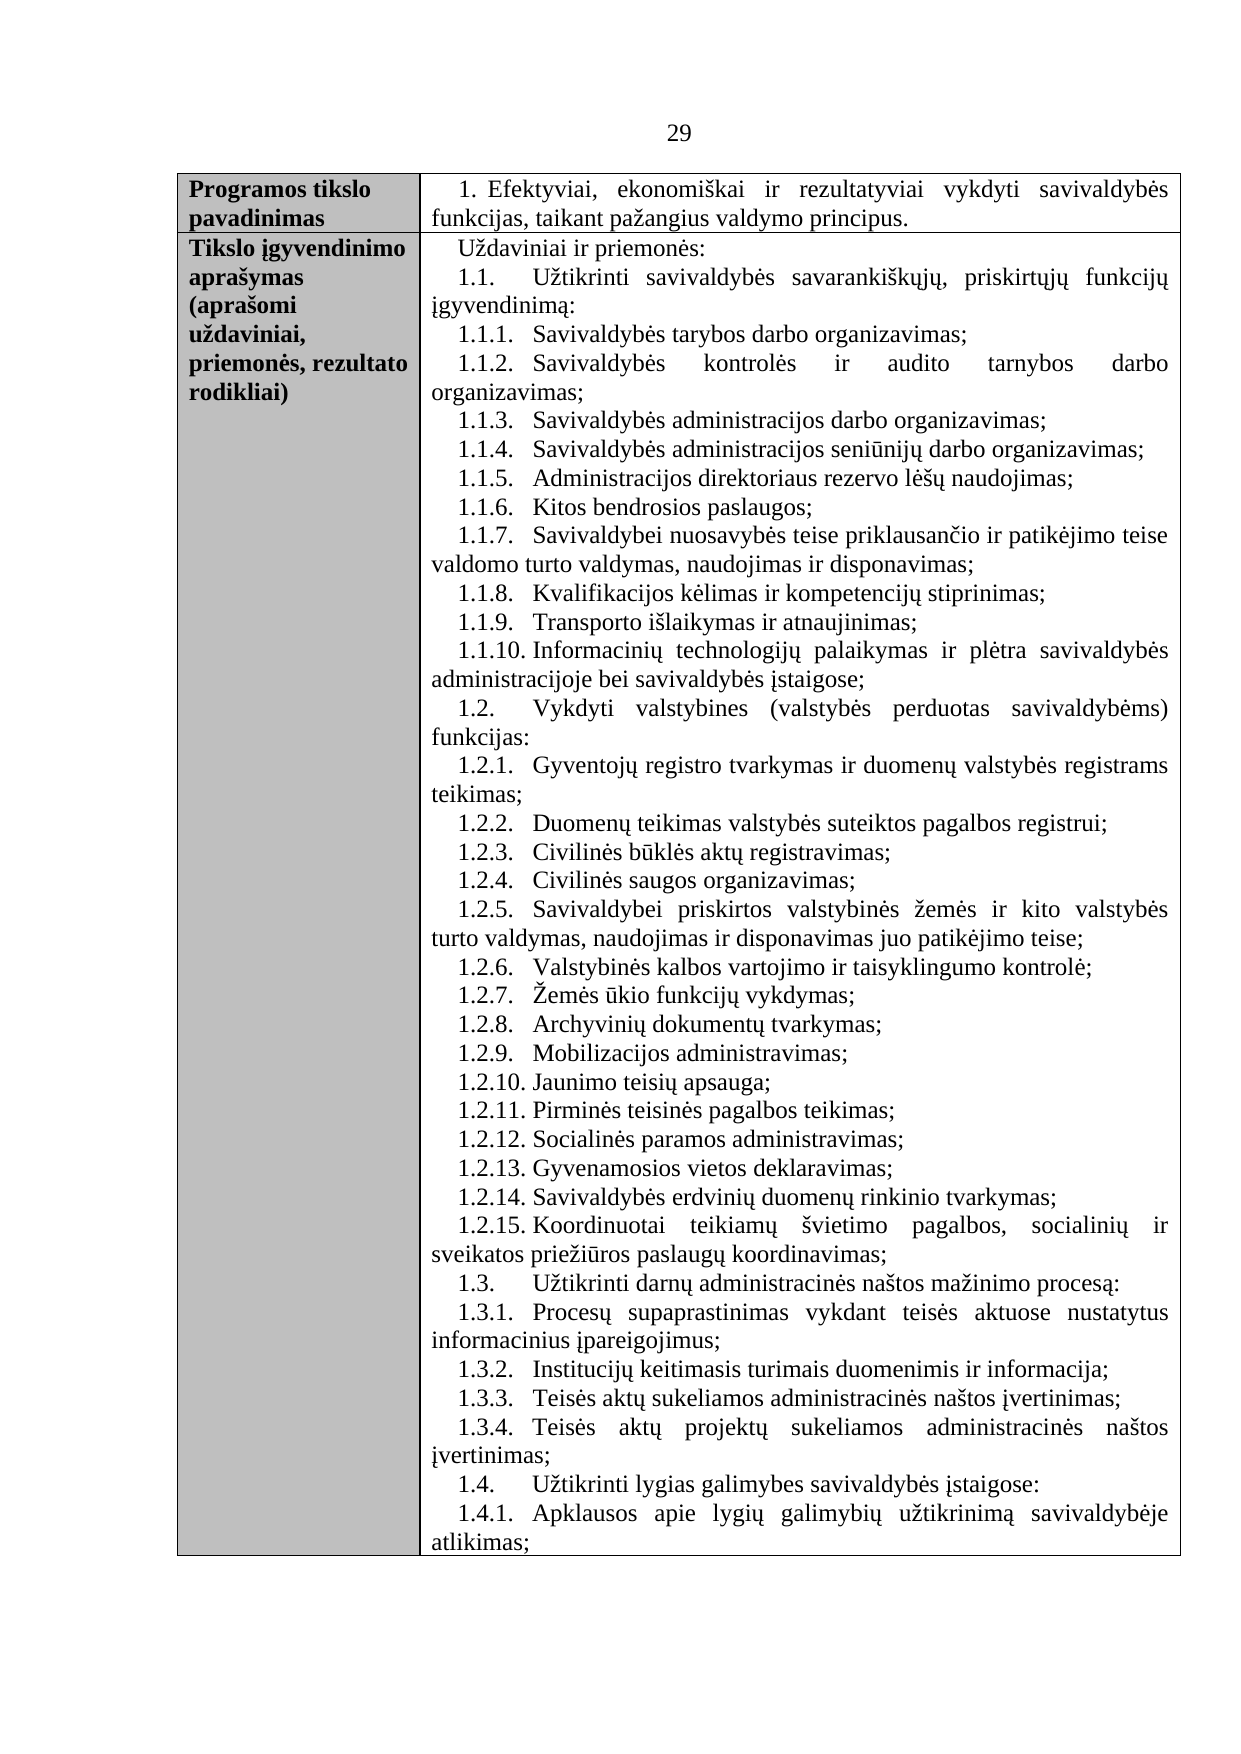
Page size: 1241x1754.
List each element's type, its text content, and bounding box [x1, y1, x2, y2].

table_cell 1. Efektyviai, ekonomiškai ir rezultatyviai vykdyti savivaldybės funkcijas, taikant pažangius valdymo principus. [421, 174, 1180, 232]
table_cell Programos tikslo pavadinimas [178, 174, 419, 232]
table_cell Tikslo įgyvendinimo aprašymas (aprašomi uždaviniai, priemonės, rezultato rodikliai) [178, 233, 419, 1555]
table_cell Uždaviniai ir priemonės: 1.1. Užtikrinti savivaldybės savarankiškųjų, priskirtųjų funkcijų įgyvendinimą: 1.1.1. Savivaldybės tarybos darbo organizavimas; 1.1.2. Savivaldybės kontrolės ir audito tarnybos darbo organizavimas; 1.1.3. Savivaldybės administracijos darbo organizavimas; 1.1.4. Savivaldybės administracijos seniūnijų darbo organizavimas; 1.1.5. Administracijos direktoriaus rezervo lėšų naudojimas; 1.1.6. Kitos bendrosios paslaugos; 1.1.7. Savivaldybei nuosavybės teise priklausančio ir patikėjimo teise valdomo turto valdymas, naudojimas ir disponavimas; 1.1.8. Kvalifikacijos kėlimas ir kompetencijų stiprinimas; 1.1.9. Transporto išlaikymas ir atnaujinimas; 1.1.10. Informacinių technologijų palaikymas ir plėtra savivaldybės administracijoje bei savivaldybės įstaigose; 1.2. Vykdyti valstybines (valstybės perduotas savivaldybėms) funkcijas: 1.2.1. Gyventojų registro tvarkymas ir duomenų valstybės registrams teikimas; 1.2.2. Duomenų teikimas valstybės suteiktos pagalbos registrui; 1.2.3. Civilinės būklės aktų registravimas; 1.2.4. Civilinės saugos organizavimas; 1.2.5. Savivaldybei priskirtos valstybinės žemės ir kito valstybės turto valdymas, naudojimas ir disponavimas juo patikėjimo teise; 1.2.6. Valstybinės kalbos vartojimo ir taisyklingumo kontrolė; 1.2.7. Žemės ūkio funkcijų vykdymas; 1.2.8. Archyvinių dokumentų tvarkymas; 1.2.9. Mobilizacijos administravimas; 1.2.10. Jaunimo teisių apsauga; 1.2.11. Pirminės teisinės pagalbos teikimas; 1.2.12. Socialinės paramos administravimas; 1.2.13. Gyvenamosios vietos deklaravimas; 1.2.14. Savivaldybės erdvinių duomenų rinkinio tvarkymas; 1.2.15. Koordinuotai teikiamų švietimo pagalbos, socialinių ir sveikatos priežiūros paslaugų koordinavimas; 1.3. Užtikrinti darnų administracinės naštos mažinimo procesą: 1.3.1. Procesų supaprastinimas vykdant teisės aktuose nustatytus informacinius įpareigojimus; 1.3.2. Institucijų keitimasis turimais duomenimis ir informacija; 1.3.3. Teisės aktų sukeliamos administracinės naštos įvertinimas; 1.3.4. Teisės aktų projektų sukeliamos administracinės naštos įvertinimas; 1.4. Užtikrinti lygias galimybes savivaldybės įstaigose: 1.4.1. Apklausos apie lygių galimybių užtikrinimą savivaldybėje atlikimas; [421, 233, 1180, 1555]
